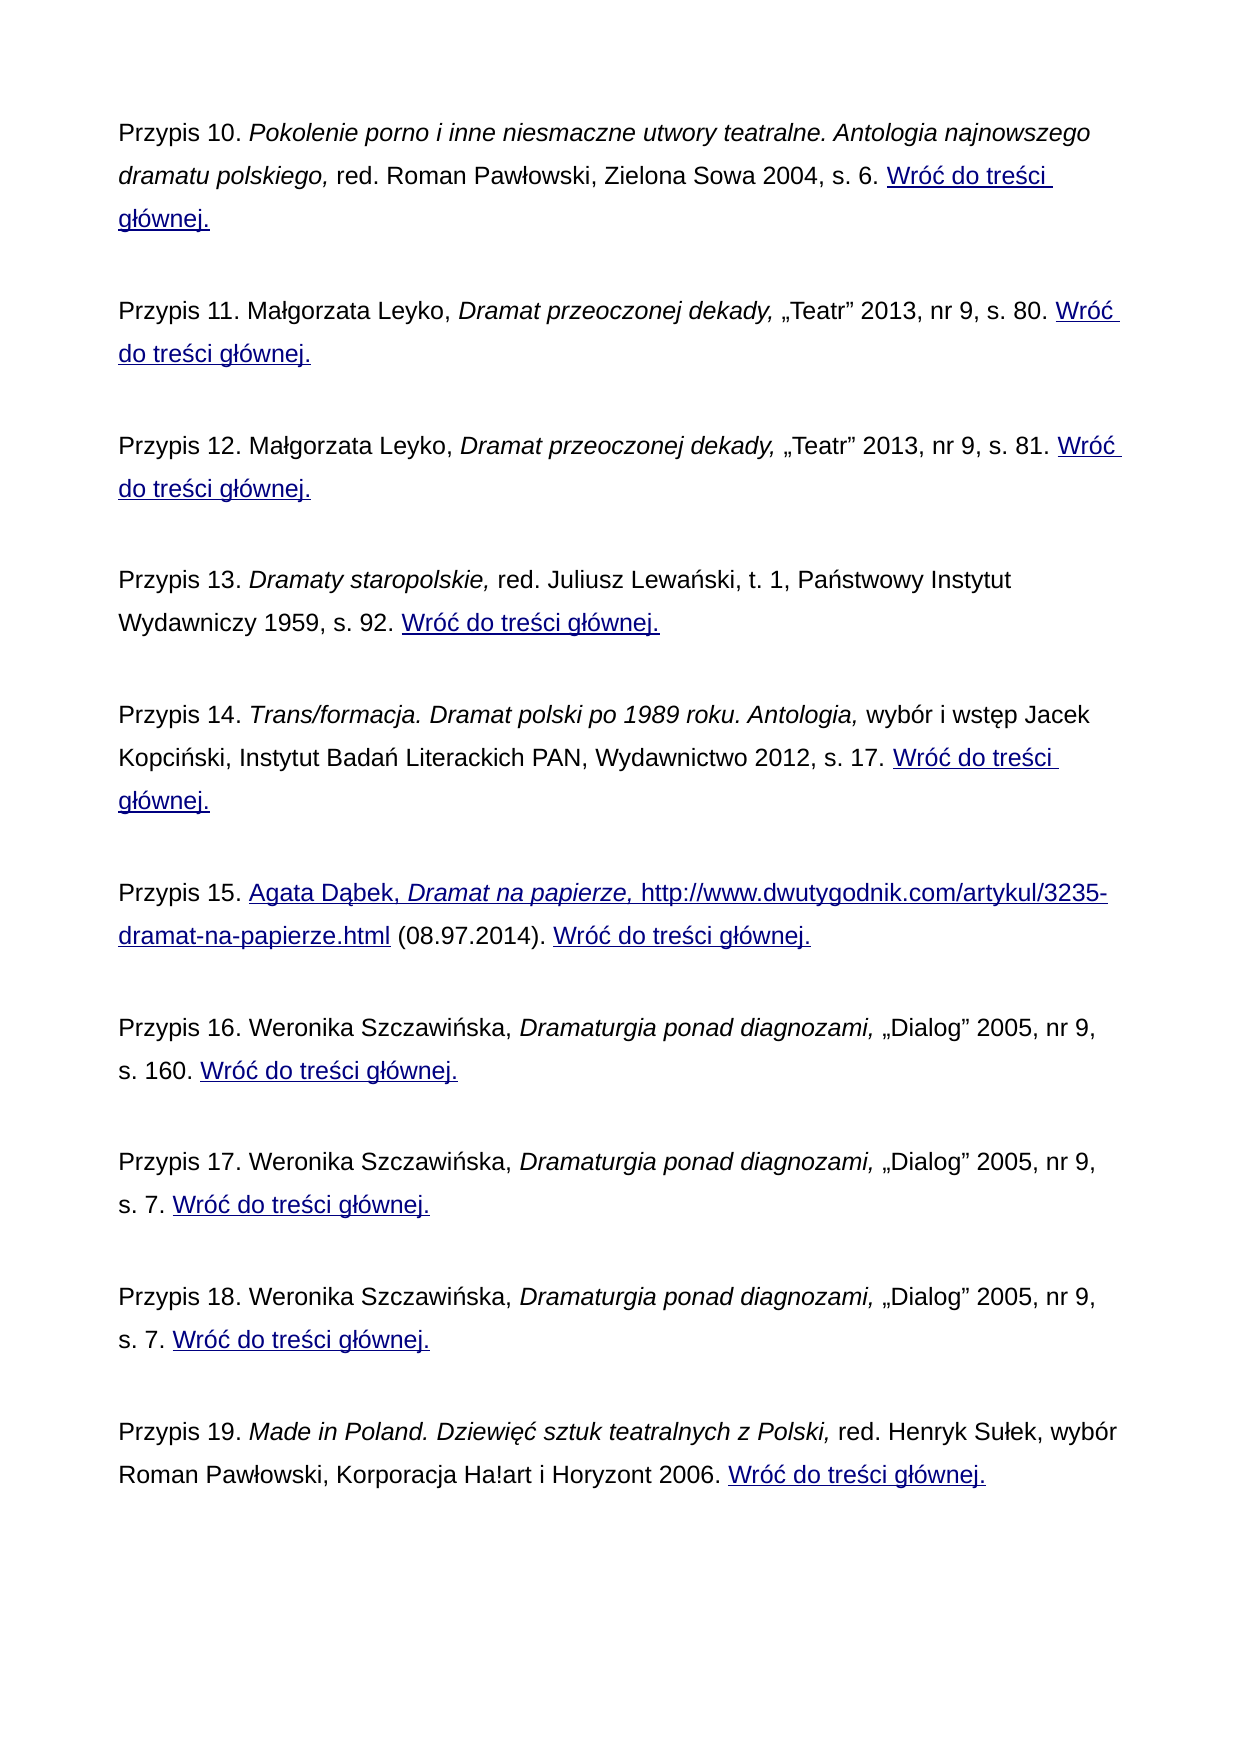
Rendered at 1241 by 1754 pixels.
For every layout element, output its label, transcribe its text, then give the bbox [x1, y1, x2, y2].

text Przypis 13. Dramaty staropolskie, red. Juliusz Lewański, t. 1, Państwowy Instytut Wydawniczy 1959, s. 92. Wróć do treści głównej. [118, 565, 1122, 637]
text Przypis 14. Trans/formacja. Dramat polski po 1989 roku. Antologia, wybór i wstęp Jacek Kopciński, Instytut Badań Literackich PAN, Wydawnictwo 2012, s. 17. Wróć do treści głównej. [118, 700, 1122, 815]
text Przypis 17. Weronika Szczawińska, Dramaturgia ponad diagnozami, „Dialog” 2005, nr 9, s. 7. Wróć do treści głównej. [118, 1147, 1122, 1219]
text Przypis 12. Małgorzata Leyko, Dramat przeoczonej dekady, „Teatr” 2013, nr 9, s. 81. Wróć do treści głównej. [118, 431, 1122, 502]
text Przypis 10. Pokolenie porno i inne niesmaczne utwory teatralne. Antologia najnowszego dramatu polskiego, red. Roman Pawłowski, Zielona Sowa 2004, s. 6. Wróć do treści głównej. [118, 118, 1122, 233]
text Przypis 15. Agata Dąbek, Dramat na papierze, http://www.dwutygodnik.com/artykul/3235-dramat-na-papierze.html (08.97.2014). Wróć do treści głównej. [118, 878, 1122, 950]
text Przypis 18. Weronika Szczawińska, Dramaturgia ponad diagnozami, „Dialog” 2005, nr 9, s. 7. Wróć do treści głównej. [118, 1282, 1122, 1354]
text Przypis 16. Weronika Szczawińska, Dramaturgia ponad diagnozami, „Dialog” 2005, nr 9, s. 160. Wróć do treści głównej. [118, 1012, 1122, 1084]
text Przypis 11. Małgorzata Leyko, Dramat przeoczonej dekady, „Teatr” 2013, nr 9, s. 80. Wróć do treści głównej. [118, 296, 1122, 368]
text Przypis 19. Made in Poland. Dziewięć sztuk teatralnych z Polski, red. Henryk Sułek, wybór Roman Pawłowski, Korporacja Ha!art i Horyzont 2006. Wróć do treści głównej. [118, 1417, 1122, 1488]
